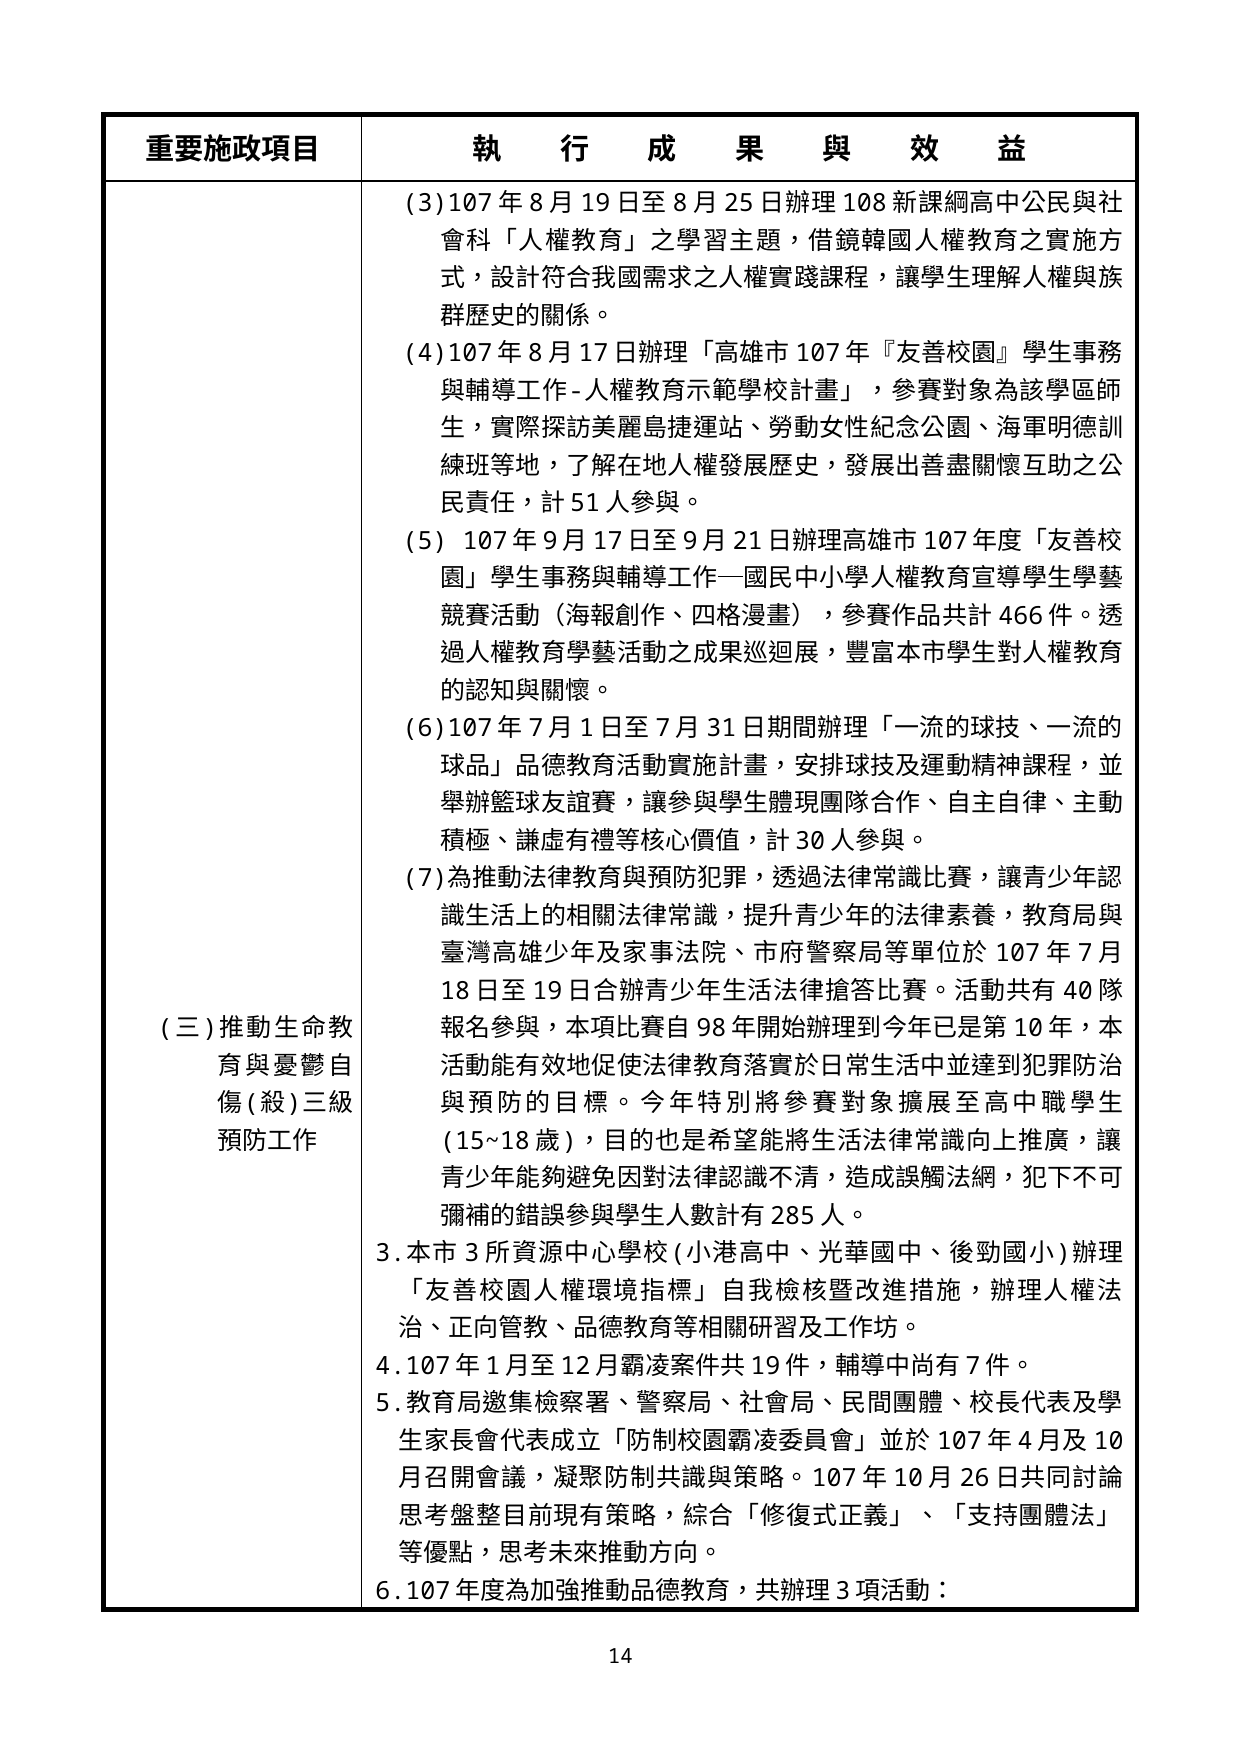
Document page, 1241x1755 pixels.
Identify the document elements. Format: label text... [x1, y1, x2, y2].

table_cell (3)107年8月19日至8月25日辦理108新課綱高中公民與社會科「人權教育」之學習主題，借鏡韓國人權教育之實施方式，設計符合我國需求之人權實踐課程，讓學生理解人權與族群歷史的關係。 (4)107年8月17日辦理「高雄市107年『友善校園』學生事務與輔導工作-人權教育示範學校計畫」，參賽對象為該學區師生，實際探訪美麗島捷運站、勞動女性紀念公園、海軍明德訓練班等地，了解在地人權發展歷史，發展出善盡關懷互助之公民責任，計51人參與。 (5) 107年9月17日至9月21日辦理高雄市107年度「友善校園」學生事務與輔導工作─國民中小學人權教育宣導學生學藝競賽活動（海報創作、四格漫畫），參賽作品共計466件。透過人權教育學藝活動之成果巡迴展，豐富本市學生對人權教育的認知與關懷。 (6)107年7月1日至7月31日期間辦理「一流的球技、一流的球品」品德教育活動實施計畫，安排球技及運動精神課程，並舉辦籃球友誼賽，讓參與學生體現團隊合作、自主自律、主動積極、謙虛有禮等核心價值，計30人參與。 (7)為推動法律教育與預防犯罪，透過法律常識比賽，讓青少年認識生活上的相關法律常識，提升青少年的法律素養，教育局與臺灣高雄少年及家事法院、市府警察局等單位於107年7月18日至19日合辦青少年生活法律搶答比賽。活動共有40隊報名參與，本項比賽自98年開始辦理到今年已是第10年，本活動能有效地促使法律教育落實於日常生活中並達到犯罪防治與預防的目標。今年特別將參賽對象擴展至高中職學生(15~18歲)，目的也是希望能將生活法律常識向上推廣，讓青少年能夠避免因對法律認識不清，造成誤觸法網，犯下不可彌補的錯誤參與學生人數計有285人。 3.本市3所資源中心學校(小港高中、光華國中、後勁國小)辦理「友善校園人權環境指標」自我檢核暨改進措施，辦理人權法治、正向管教、品德教育等相關研習及工作坊。 4.107年1月至12月霸凌案件共19件，輔導中尚有7件。 5.教育局邀集檢察署、警察局、社會局、民間團體、校長代表及學生家長會代表成立「防制校園霸凌委員會」並於107年4月及10月召開會議，凝聚防制共識與策略。107年10月26日共同討論思考盤整目前現有策略，綜合「修復式正義」、「支持團體法」等優點，思考未來推動方向。 6.107年度為加強推動品德教育，共辦理3項活動： [362, 182, 1135, 1607]
table_header 重要施政項目 [106, 117, 361, 180]
table_cell (三)推動生命教育與憂鬱自傷(殺)三級預防工作 [106, 182, 361, 1607]
table_header 執 行 成 果 與 效 益 [362, 117, 1135, 180]
